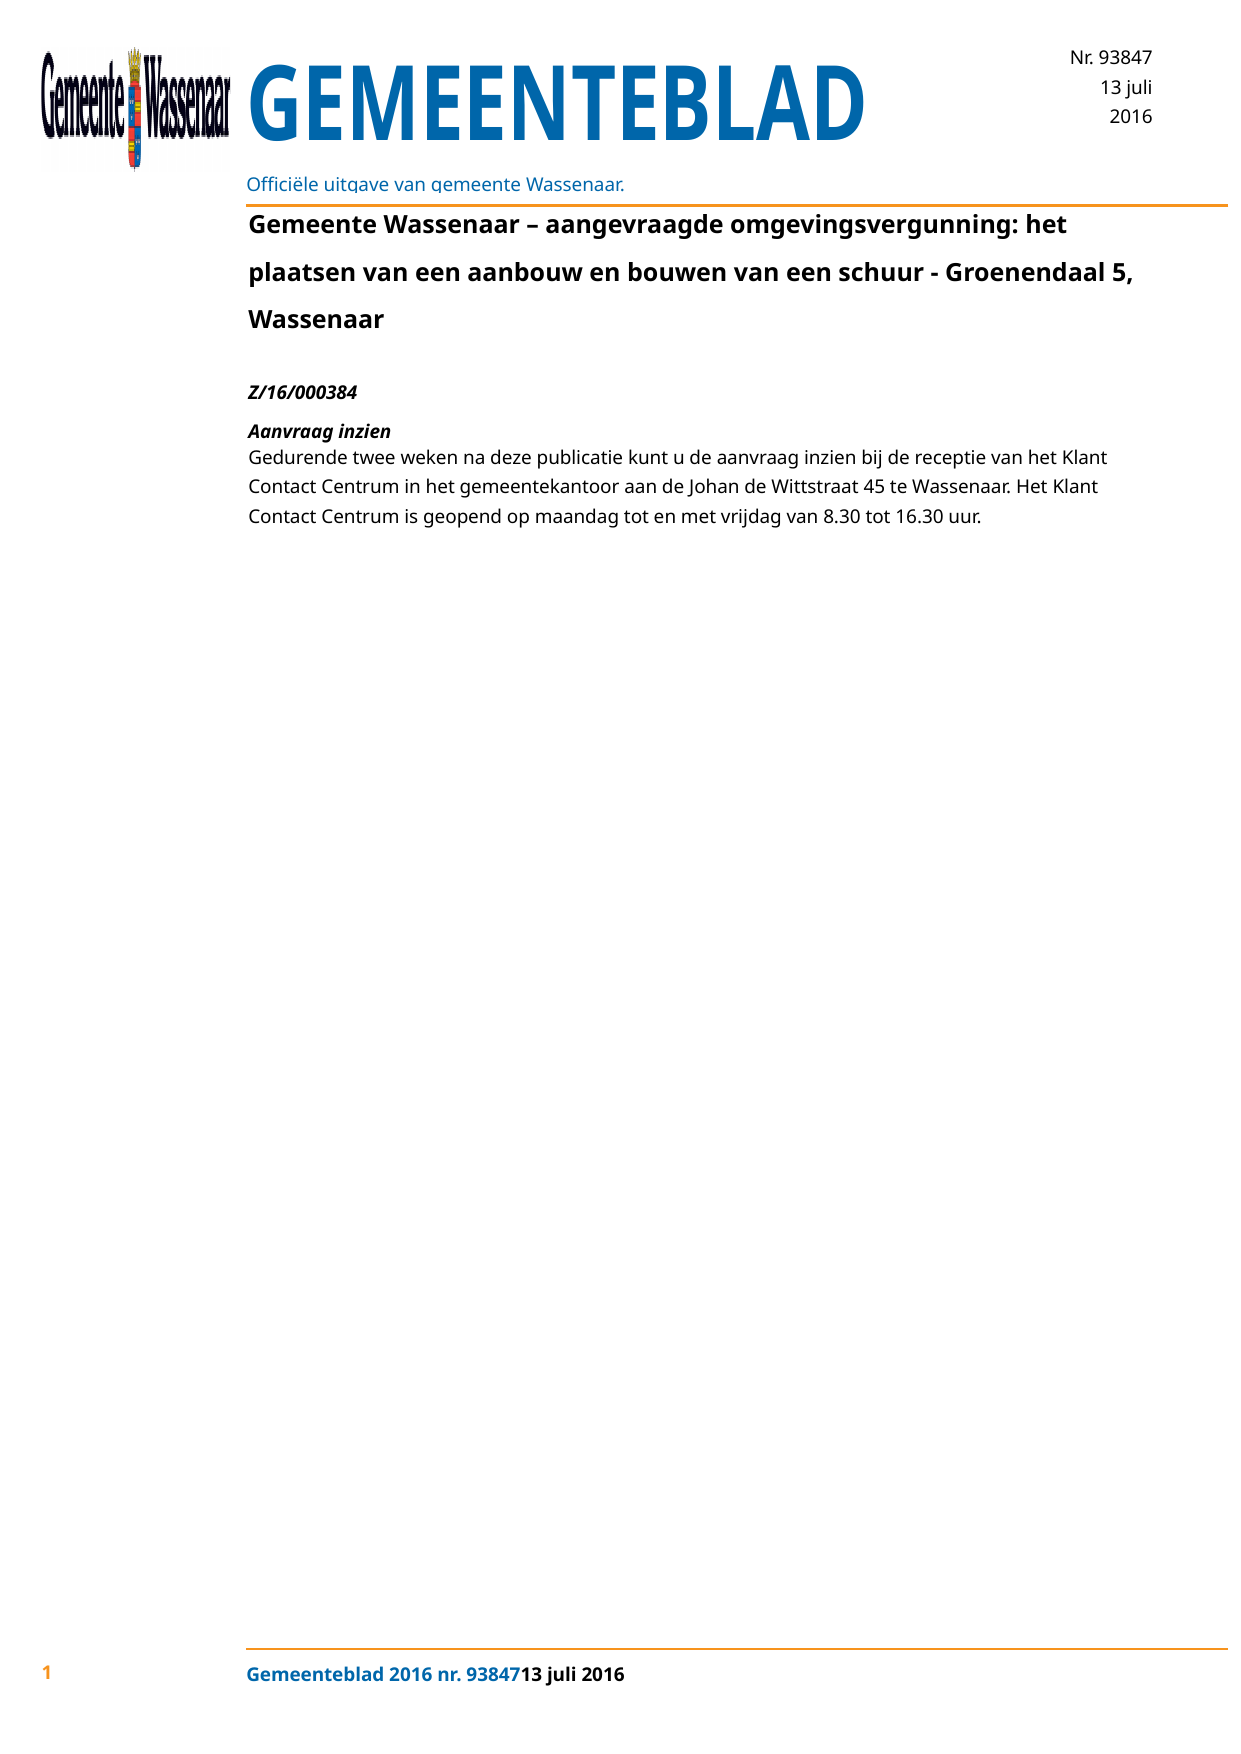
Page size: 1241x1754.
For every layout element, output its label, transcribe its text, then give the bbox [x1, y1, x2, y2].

picture [41, 47, 231, 172]
text Z/16/000384 [248, 379, 1152, 405]
text Gemeente Wassenaar – aangevraagde omgevingsvergunning: het plaatsen van een aanbouw en bouwen van een schuur - Groenendaal 5, Wassenaar [248, 207, 1152, 336]
text Gedurende twee weken na deze publicatie kunt u de aanvraag inzien bij de receptie van het Klant Contact Centrum in het gemeentekantoor aan de Johan de Wittstraat 45 te Wassenaar. Het Klant Contact Centrum is geopend op maandag tot en met vrijdag van 8.30 tot 16.30 uur. [248, 444, 1152, 529]
text Aanvraag inzien [248, 418, 1152, 444]
